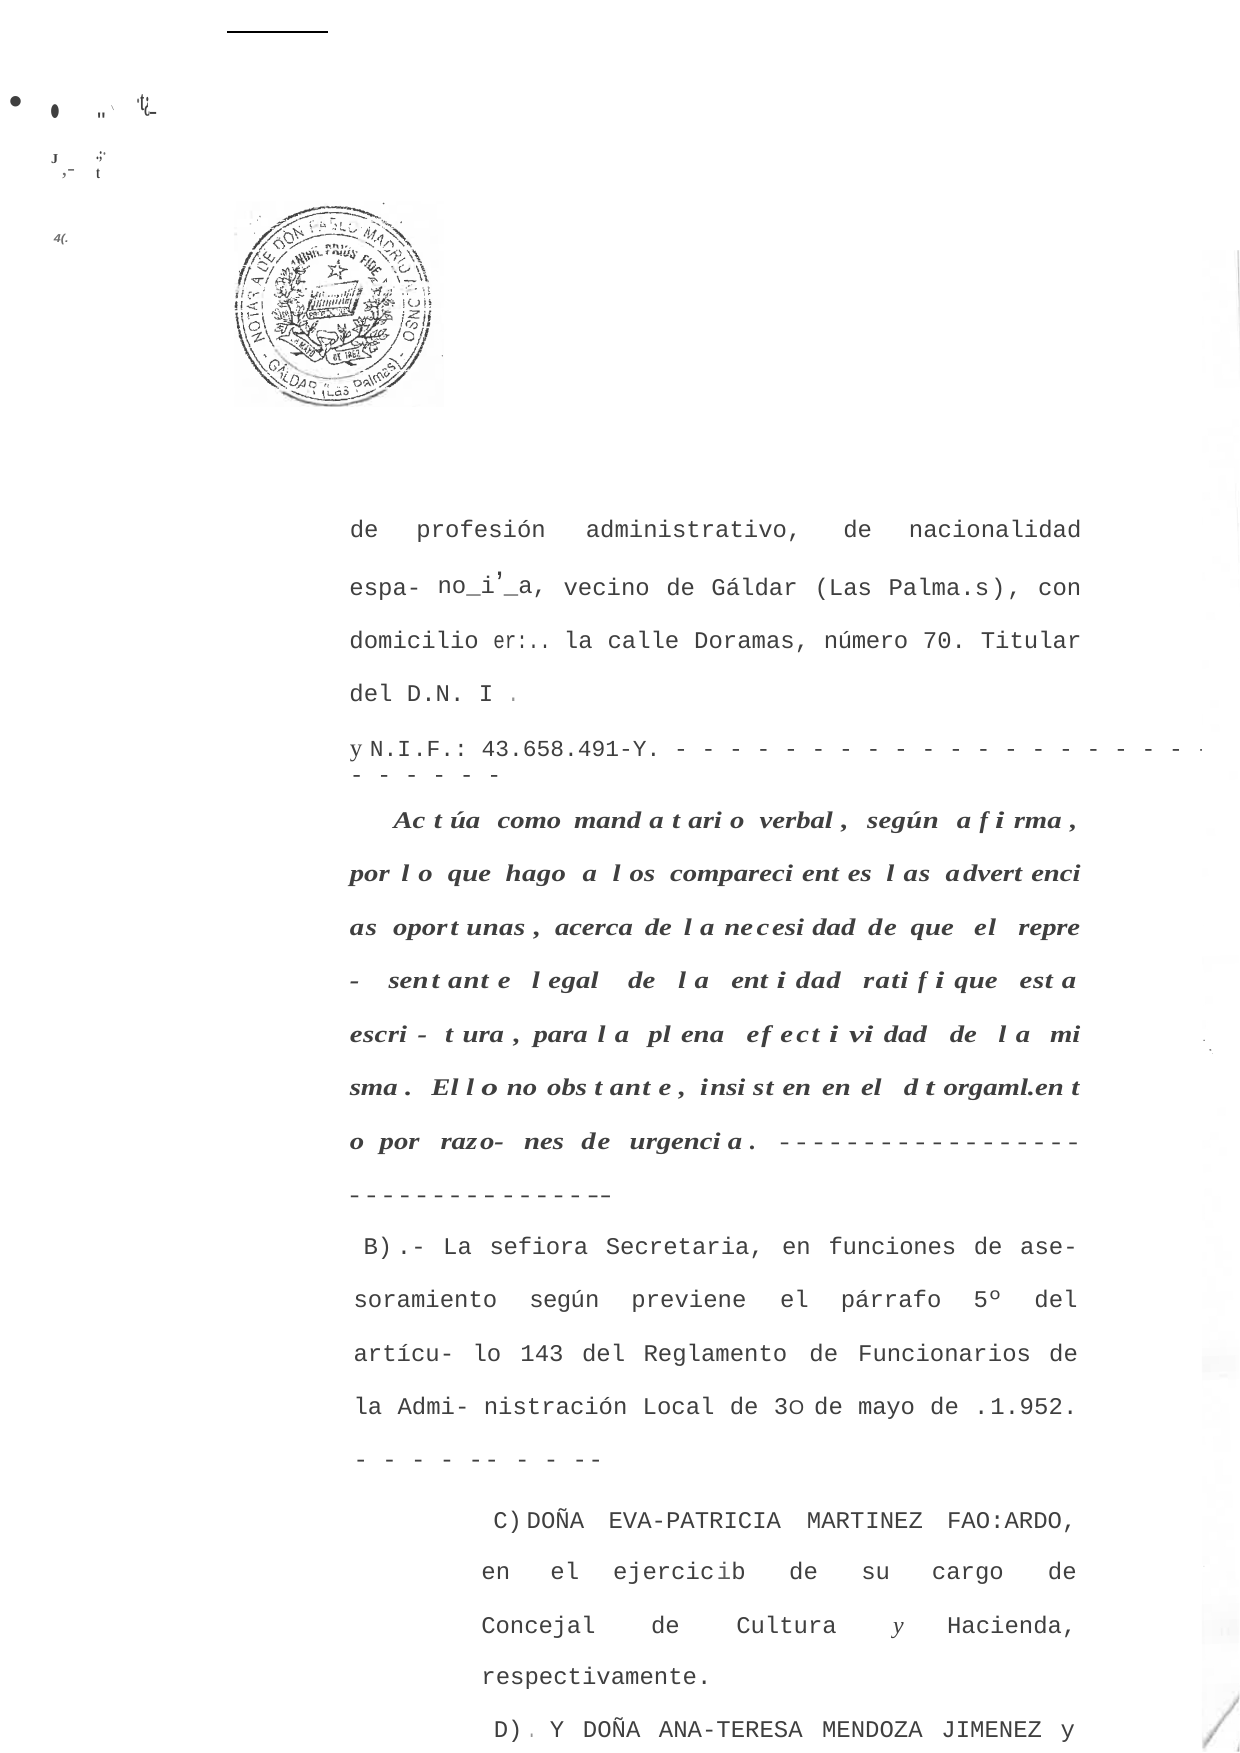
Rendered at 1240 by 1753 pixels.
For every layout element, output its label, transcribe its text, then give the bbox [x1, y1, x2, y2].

text " [97, 107, 110, 135]
list DOÑA EVA-PATRICIA MARTINEZ FAO:ARDO, en el ejercicib de su cargo de Concejal de Cultura y Hacienda, respectivamente. [448, 1508, 1076, 1691]
text • • [0, 67, 60, 139]
text J ,- [0, 150, 74, 180]
list . Y DOÑA ANA-TERESA MENDOZA JIMENEZ y DON EVE- LIO-TANAUSU PEREZ JI. MENE3Z, en su propio nombre y [449, 1717, 1075, 1744]
text y N.I.F.: 43.658.491-Y. - - - - - - - - - - - - - - - - - - - - - - - - - - - [349, 733, 1201, 790]
list .- La sefiora Secretaria, en funciones de ase- soramiento según previene el párrafo 5º del artícu- lo 143 del Reglamento de Funcionarios de la Admi- nistración Local de 3O de mayo de .1.952. - - - - -- - - -- [320, 1235, 1077, 1475]
text .;·t [96, 144, 110, 182]
text \ ·t¿_ [112, 84, 157, 116]
text de profesión administrativo, de nacionalidad espa- no_i,_a, vecino de Gáldar (Las Palma.s), con domicilio er:.. la calle Doramas, número 70. Titular del D.N. I . [349, 491, 1081, 709]
text 4(. [0, 232, 69, 245]
text Ac t úa como mand a t ari o verbal , según a f i rma , por l o que hago a l os compareci ent es l as advert enci as oport unas , acerca de l a necesi dad de que el repre - sent ant e l egal de l a ent i dad rati f i que est a escri - t ura , para l a pl ena ef ect i vi dad de l a mi sma . El l o no obs t ant e , insi st en en el d t orgaml.en t o por razo- nes de urgenci a . - - - - - - - - - - - - - - - - - - - - - - - - - - - - - - - - -- [349, 806, 1080, 1208]
